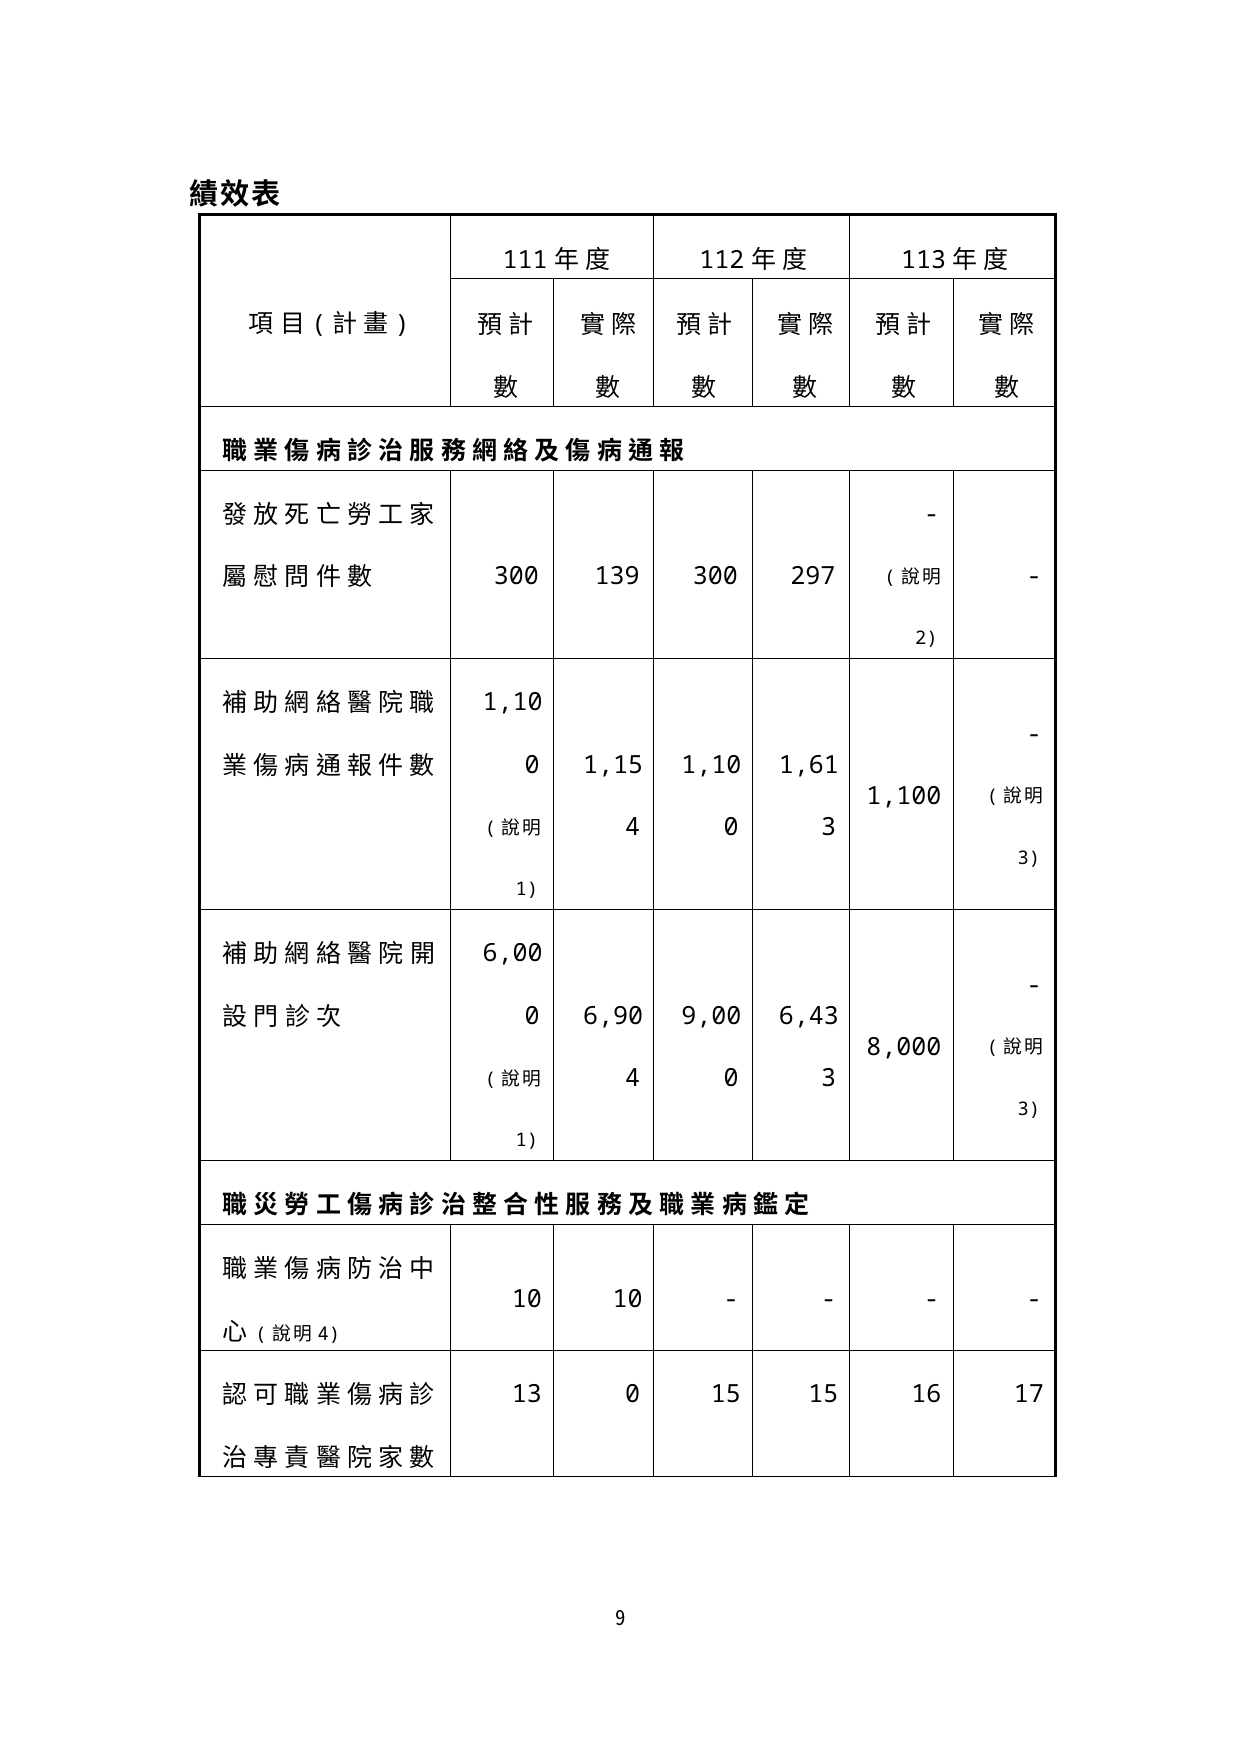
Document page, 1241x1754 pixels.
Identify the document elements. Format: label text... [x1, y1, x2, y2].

table_cell 預計數 [654, 279, 752, 406]
table_cell - (說明3) [954, 910, 1054, 1160]
table_cell 9,000 [654, 910, 752, 1160]
table_cell 1,613 [753, 659, 849, 909]
table_cell 300 [654, 471, 752, 658]
table_cell 補助網絡醫院開設門診次 [201, 910, 450, 1160]
table_cell 職業傷病防治中心(說明4) [201, 1225, 450, 1350]
table_cell 6,433 [753, 910, 849, 1160]
table_cell 8,000 [850, 910, 953, 1160]
table_cell 1,154 [554, 659, 653, 909]
table_cell - [654, 1225, 752, 1350]
table_header 113年度 [850, 216, 1054, 278]
table_cell 17 [954, 1351, 1054, 1476]
table_cell 15 [753, 1351, 849, 1476]
table_cell 6,904 [554, 910, 653, 1160]
table_cell - [954, 1225, 1054, 1350]
table_cell 發放死亡勞工家屬慰問件數 [201, 471, 450, 658]
table_cell 認可職業傷病診治專責醫院家數 [201, 1351, 450, 1476]
table_cell 預計數 [451, 279, 553, 406]
table_header 111年度 [451, 216, 653, 278]
table_cell 職業傷病診治服務網絡及傷病通報 [201, 407, 1054, 470]
table_cell 300 [451, 471, 553, 658]
table_header 112年度 [654, 216, 849, 278]
table_cell 10 [451, 1225, 553, 1350]
table_header 項目(計畫) [201, 216, 450, 406]
table_cell 職災勞工傷病診治整合性服務及職業病鑑定 [201, 1161, 1054, 1224]
table_cell 10 [554, 1225, 653, 1350]
table_cell 15 [654, 1351, 752, 1476]
table_cell - [753, 1225, 849, 1350]
table_cell - [954, 471, 1054, 658]
table_cell 1,100 [654, 659, 752, 909]
table_cell 補助網絡醫院職業傷病通報件數 [201, 659, 450, 909]
table_cell 16 [850, 1351, 953, 1476]
table_cell - (說明3) [954, 659, 1054, 909]
table_cell 實際數 [753, 279, 849, 406]
table_cell 0 [554, 1351, 653, 1476]
table_cell - [850, 1225, 953, 1350]
table_cell 297 [753, 471, 849, 658]
table_cell 139 [554, 471, 653, 658]
table_cell 實際數 [954, 279, 1054, 406]
table_cell 實際數 [554, 279, 653, 406]
table_cell 6,000 (說明1) [451, 910, 553, 1160]
table_cell - (說明2) [850, 471, 953, 658]
table_cell 1,100 (說明1) [451, 659, 553, 909]
table_cell 13 [451, 1351, 553, 1476]
table_cell 1,100 [850, 659, 953, 909]
text 績效表 [188, 150, 1052, 212]
table_cell 預計數 [850, 279, 953, 406]
